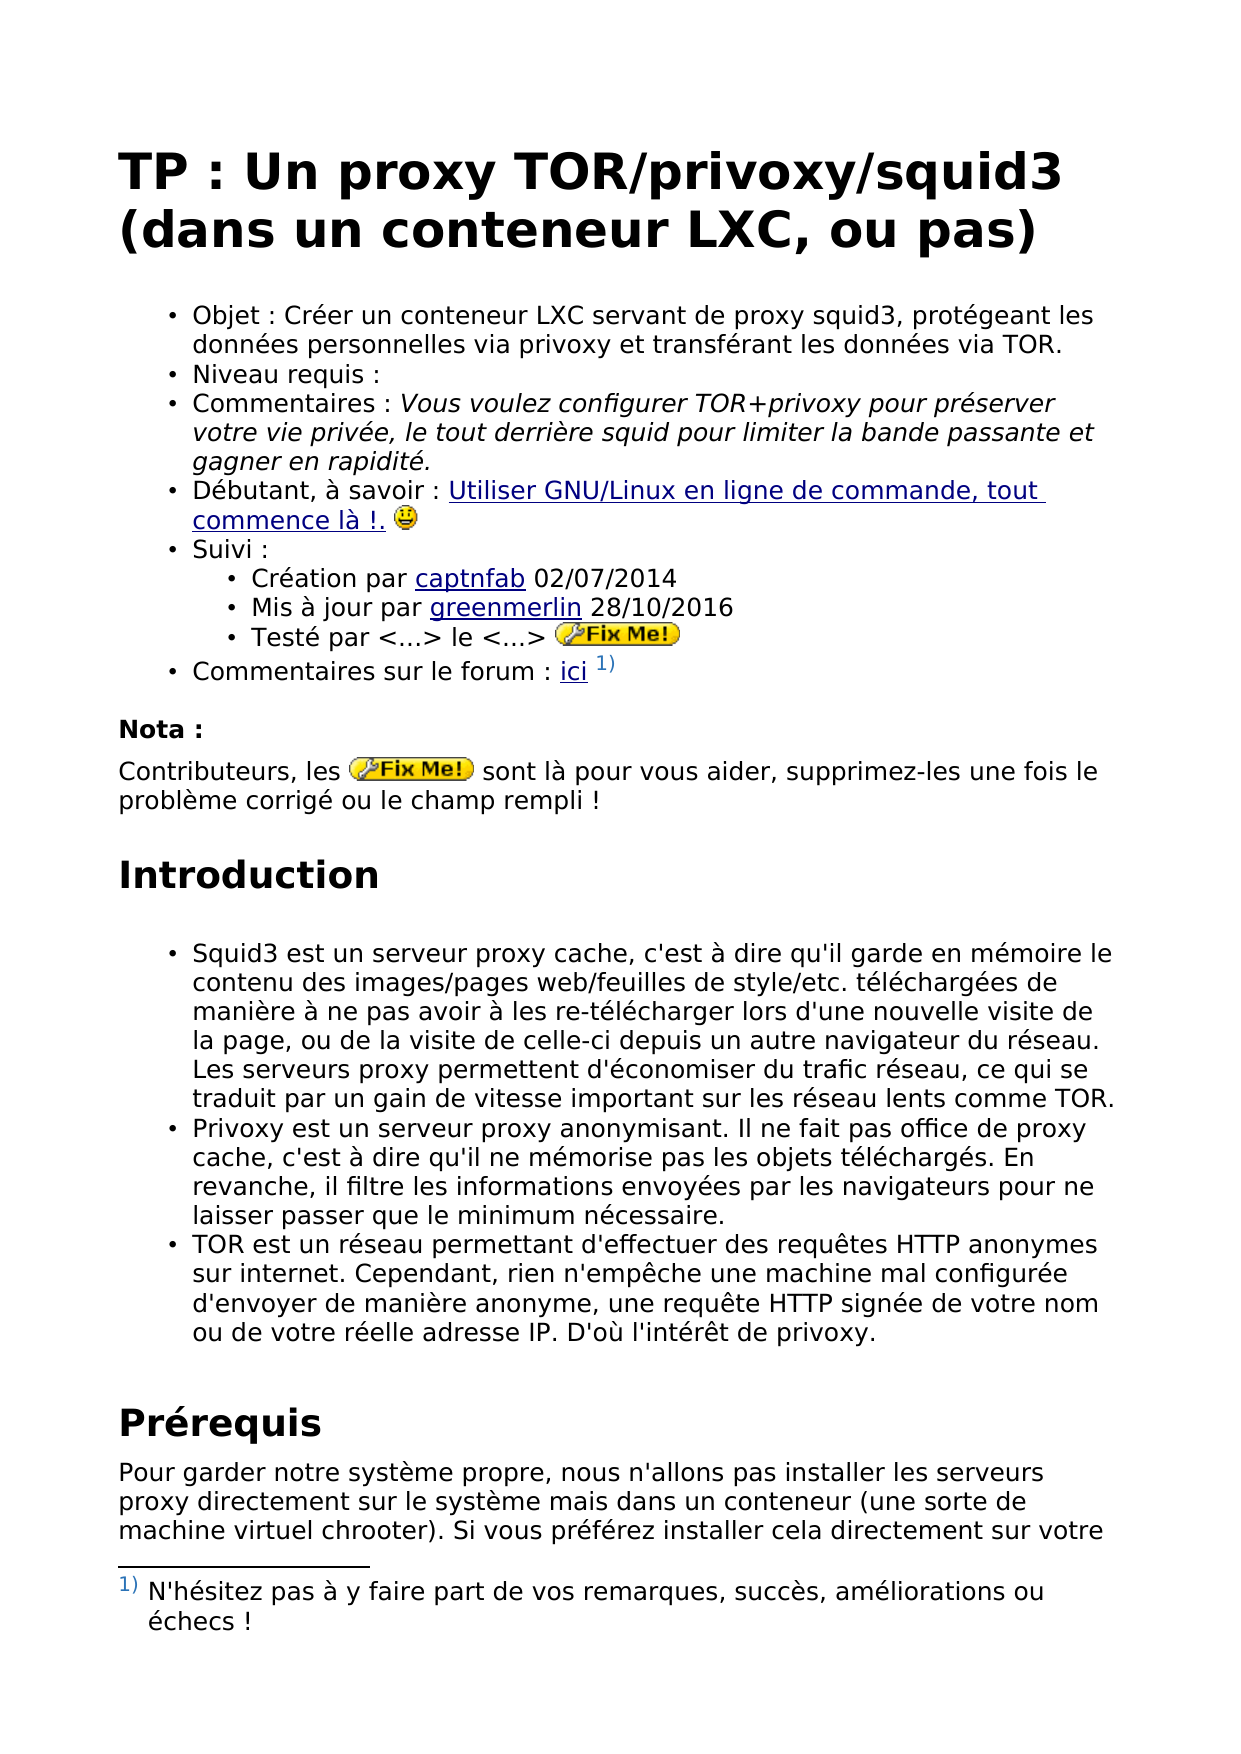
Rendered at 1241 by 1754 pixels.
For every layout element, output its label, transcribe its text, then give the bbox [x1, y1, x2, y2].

list Commentaires : Vous voulez configurer TOR+privoxy pour préserver votre vie privée, le tout derrière squid pour limiter la bande passante et gagner en rapidité. [177, 389, 1122, 477]
list Squid3 est un serveur proxy cache, c'est à dire qu'il garde en mémoire le contenu des images/pages web/feuilles de style/etc. téléchargées de manière à ne pas avoir à les re-télécharger lors d'une nouvelle visite de la page, ou de la visite de celle-ci depuis un autre navigateur du réseau. Les serveurs proxy permettent d'économiser du trafic réseau, ce qui se traduit par un gain de vitesse important sur les réseau lents comme TOR. [177, 939, 1122, 1114]
picture [349, 757, 474, 781]
picture [394, 505, 418, 530]
picture [555, 622, 680, 646]
subtitle TP : Un proxy TOR/privoxy/squid3 (dans un conteneur LXC, ou pas) [118, 143, 1122, 259]
list Création par captnfab 02/07/2014 [236, 564, 1122, 593]
list Suivi : [177, 535, 1122, 564]
subtitle Introduction [118, 853, 1122, 897]
list Privoxy est un serveur proxy anonymisant. Il ne fait pas office de proxy cache, c'est à dire qu'il ne mémorise pas les objets téléchargés. En revanche, il filtre les informations envoyées par les navigateurs pour ne laisser passer que le minimum nécessaire. [177, 1114, 1122, 1231]
list Commentaires sur le forum : ici [177, 652, 1122, 686]
list Mis à jour par greenmerlin 28/10/2016 [236, 593, 1122, 623]
text Contributeurs, les sont là pour vous aider, supprimez-les une fois le problème corrigé ou le champ rempli ! [118, 757, 1122, 816]
list Débutant, à savoir : Utiliser GNU/Linux en ligne de commande, tout commence là !. [177, 477, 1122, 535]
text Nota : [118, 716, 1122, 745]
list Objet : Créer un conteneur LXC servant de proxy squid3, protégeant les données personnelles via privoxy et transférant les données via TOR. [177, 302, 1122, 360]
list TOR est un réseau permettant d'effectuer des requêtes HTTP anonymes sur internet. Cependant, rien n'empêche une machine mal configurée d'envoyer de manière anonyme, une requête HTTP signée de votre nom ou de votre réelle adresse IP. D'où l'intérêt de privoxy. [177, 1231, 1122, 1347]
list Testé par <...> le <...> [236, 623, 1122, 652]
list Niveau requis : [177, 360, 1122, 389]
subtitle Prérequis [118, 1402, 1122, 1445]
text Pour garder notre système propre, nous n'allons pas installer les serveurs proxy directement sur le système mais dans un conteneur (une sorte de machine virtuel chrooter). Si vous préférez installer cela directement sur votre [118, 1458, 1122, 1545]
list N'hésitez pas à y faire part de vos remarques, succès, améliorations ou échecs ! [118, 1573, 1122, 1636]
